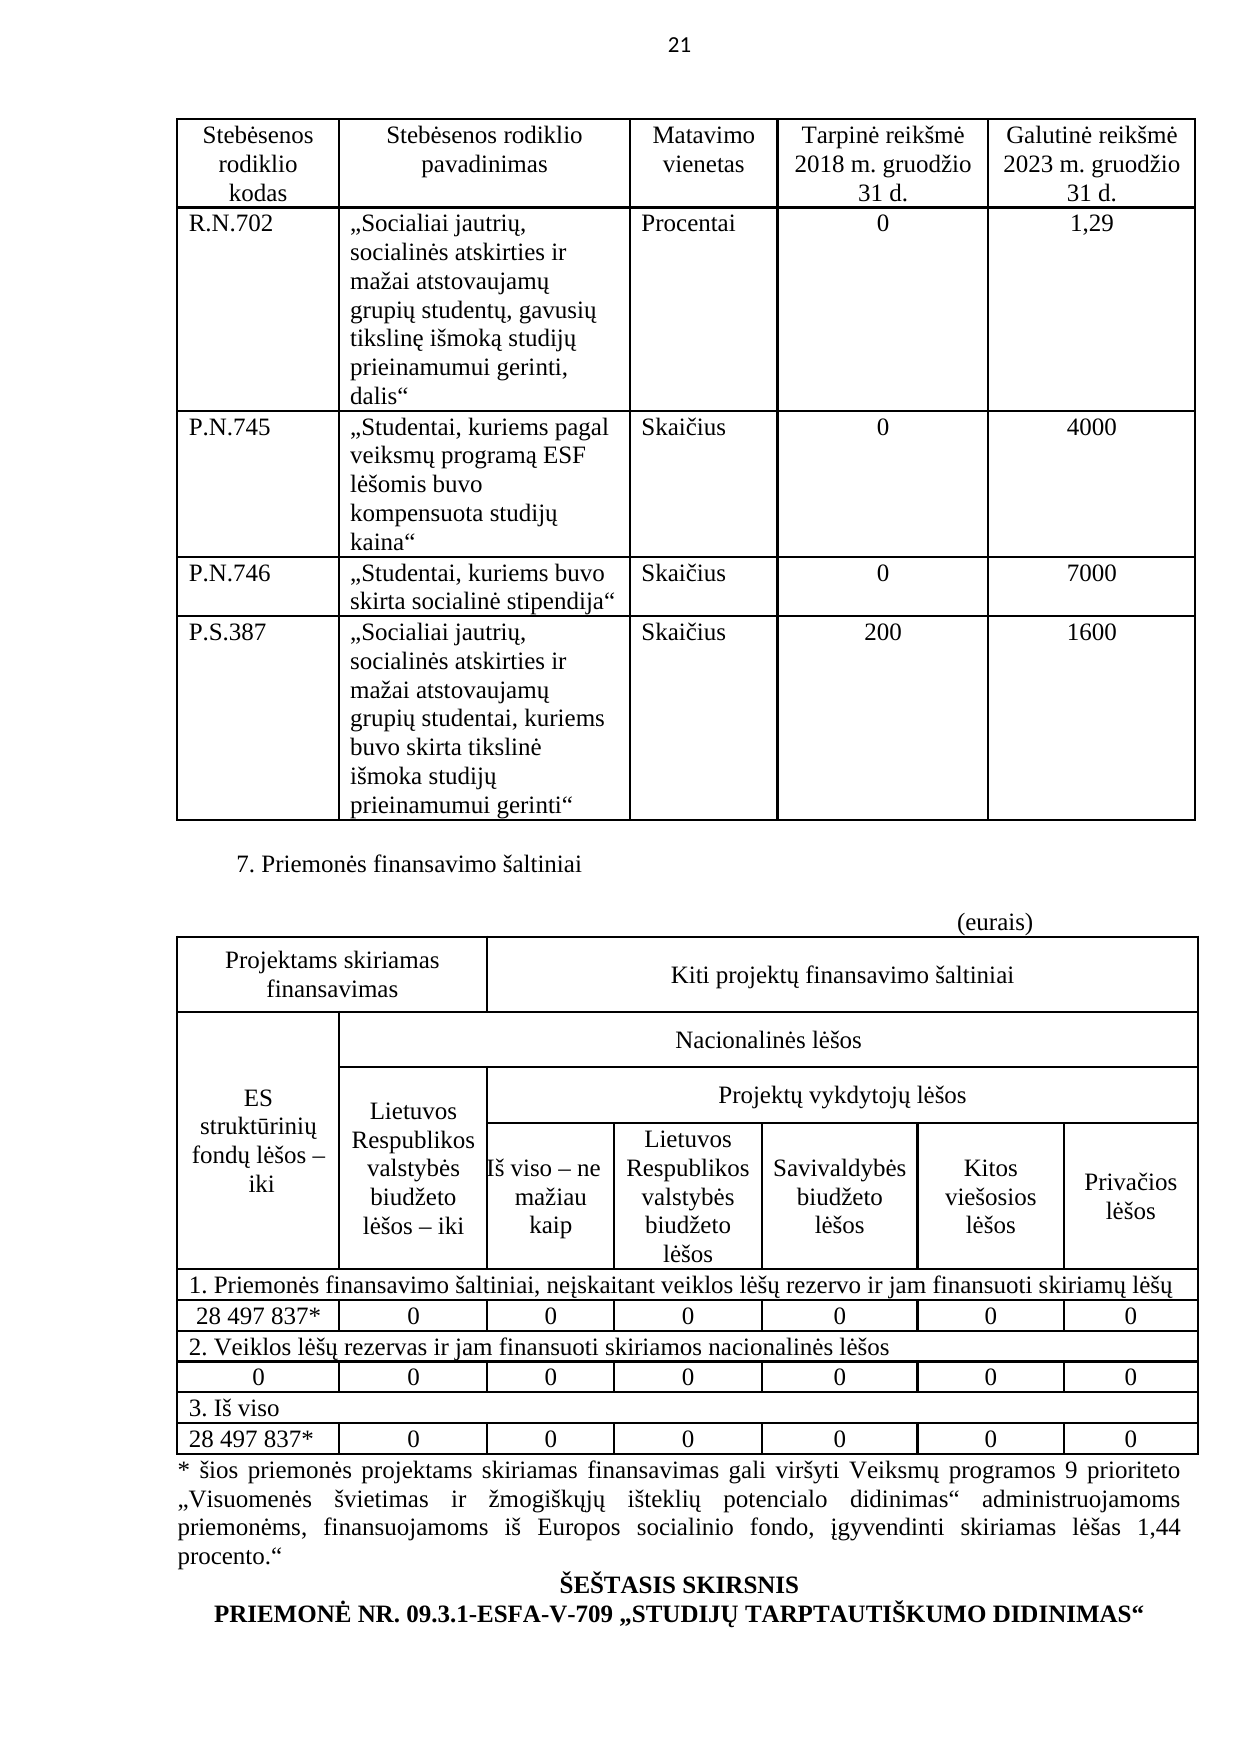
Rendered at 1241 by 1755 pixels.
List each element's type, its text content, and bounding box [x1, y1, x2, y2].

table_cell Lietuvos Respublikos valstybės biudžeto lėšos – iki [340, 1068, 486, 1268]
table_cell P.S.387 [178, 617, 338, 818]
table_header Kiti projektų finansavimo šaltiniai [488, 938, 1197, 1011]
table_cell 4000 [989, 412, 1194, 556]
table_cell Savivaldybės biudžeto lėšos [763, 1124, 916, 1268]
table_cell 0 [763, 1301, 916, 1329]
table_cell 0 [488, 1424, 613, 1453]
table_cell 0 [779, 558, 987, 615]
table_header Projektams skiriamas finansavimas [178, 938, 486, 1011]
table_cell 0 [1065, 1363, 1197, 1391]
table_header Galutinė reikšmė 2023 m. gruodžio 31 d. [989, 120, 1194, 206]
table_cell Skaičius [631, 558, 776, 615]
table_cell Kitos viešosios lėšos [919, 1124, 1063, 1268]
table_cell 7000 [989, 558, 1194, 615]
table_cell „Socialiai jautrių, socialinės atskirties ir mažai atstovaujamų grupių studentų, gavusių tikslinę išmoką studijų prieinamumui gerinti, dalis“ [340, 209, 629, 410]
table_cell 0 [779, 412, 987, 556]
table_cell 0 [763, 1424, 916, 1453]
table_cell 0 [178, 1363, 338, 1391]
table_cell 0 [615, 1363, 761, 1391]
table_cell 0 [763, 1363, 916, 1391]
table_cell 200 [779, 617, 987, 818]
table_cell „Studentai, kuriems pagal veiksmų programą ESF lėšomis buvo kompensuota studijų kaina“ [340, 412, 629, 556]
table_cell 0 [919, 1363, 1063, 1391]
table_cell ES struktūrinių fondų lėšos – iki [178, 1013, 338, 1268]
table_cell „Socialiai jautrių, socialinės atskirties ir mažai atstovaujamų grupių studentai, kuriems buvo skirta tikslinė išmoka studijų prieinamumui gerinti“ [340, 617, 629, 818]
table_cell 0 [488, 1301, 613, 1329]
table_cell 28 497 837* [178, 1424, 338, 1453]
table_cell 1600 [989, 617, 1194, 818]
table_cell 1. Priemonės finansavimo šaltiniai, neįskaitant veiklos lėšų rezervo ir jam finansuoti skiriamų lėšų [178, 1270, 1197, 1299]
table_header Matavimo vienetas [631, 120, 776, 206]
table_cell „Studentai, kuriems buvo skirta socialinė stipendija“ [340, 558, 629, 615]
table_cell 1,29 [989, 209, 1194, 410]
table_cell 0 [488, 1363, 613, 1391]
table_cell Procentai [631, 209, 776, 410]
table_cell 3. Iš viso [178, 1393, 1197, 1422]
table_cell R.N.702 [178, 209, 338, 410]
table_header Stebėsenos rodiklio pavadinimas [340, 120, 629, 206]
table_cell Skaičius [631, 617, 776, 818]
table_cell 0 [1065, 1424, 1197, 1453]
table_cell 0 [779, 209, 987, 410]
table_cell 0 [1065, 1301, 1197, 1329]
table_header Stebėsenos rodiklio kodas [178, 120, 338, 206]
table_cell 0 [340, 1363, 486, 1391]
table_cell 0 [340, 1424, 486, 1453]
table_header Tarpinė reikšmė 2018 m. gruodžio 31 d. [779, 120, 987, 206]
table_cell 0 [919, 1424, 1063, 1453]
table_cell 0 [615, 1424, 761, 1453]
text (eurais) [957, 907, 1181, 936]
table_cell Iš viso – ne mažiau kaip [488, 1124, 613, 1268]
text ŠEŠTASIS SKIRSNIS [177, 1570, 1181, 1599]
text 7. Priemonės finansavimo šaltiniai [236, 849, 1181, 878]
table_cell Privačios lėšos [1065, 1124, 1197, 1268]
table_cell P.N.746 [178, 558, 338, 615]
table_cell Skaičius [631, 412, 776, 556]
text * šios priemonės projektams skiriamas finansavimas gali viršyti Veiksmų programos 9 prioriteto „Visuomenės švietimas ir žmogiškųjų išteklių potencialo didinimas“ administruojamoms priemonėms, finansuojamoms iš Europos socialinio fondo, įgyvendinti skiriamas lėšas 1,44 procento.“ [177, 1455, 1181, 1570]
table_cell 0 [919, 1301, 1063, 1329]
table_cell 0 [340, 1301, 486, 1329]
table_cell Projektų vykdytojų lėšos [488, 1068, 1197, 1122]
table_cell P.N.745 [178, 412, 338, 556]
text PRIEMONĖ NR. 09.3.1-ESFA-V-709 „STUDIJŲ TARPTAUTIŠKUMO DIDINIMAS“ [177, 1599, 1181, 1627]
table_cell 0 [615, 1301, 761, 1329]
table_cell 2. Veiklos lėšų rezervas ir jam finansuoti skiriamos nacionalinės lėšos [178, 1332, 1197, 1360]
table_cell 28 497 837* [178, 1301, 338, 1329]
table_cell Lietuvos Respublikos valstybės biudžeto lėšos [615, 1124, 761, 1268]
table_cell Nacionalinės lėšos [340, 1013, 1197, 1066]
